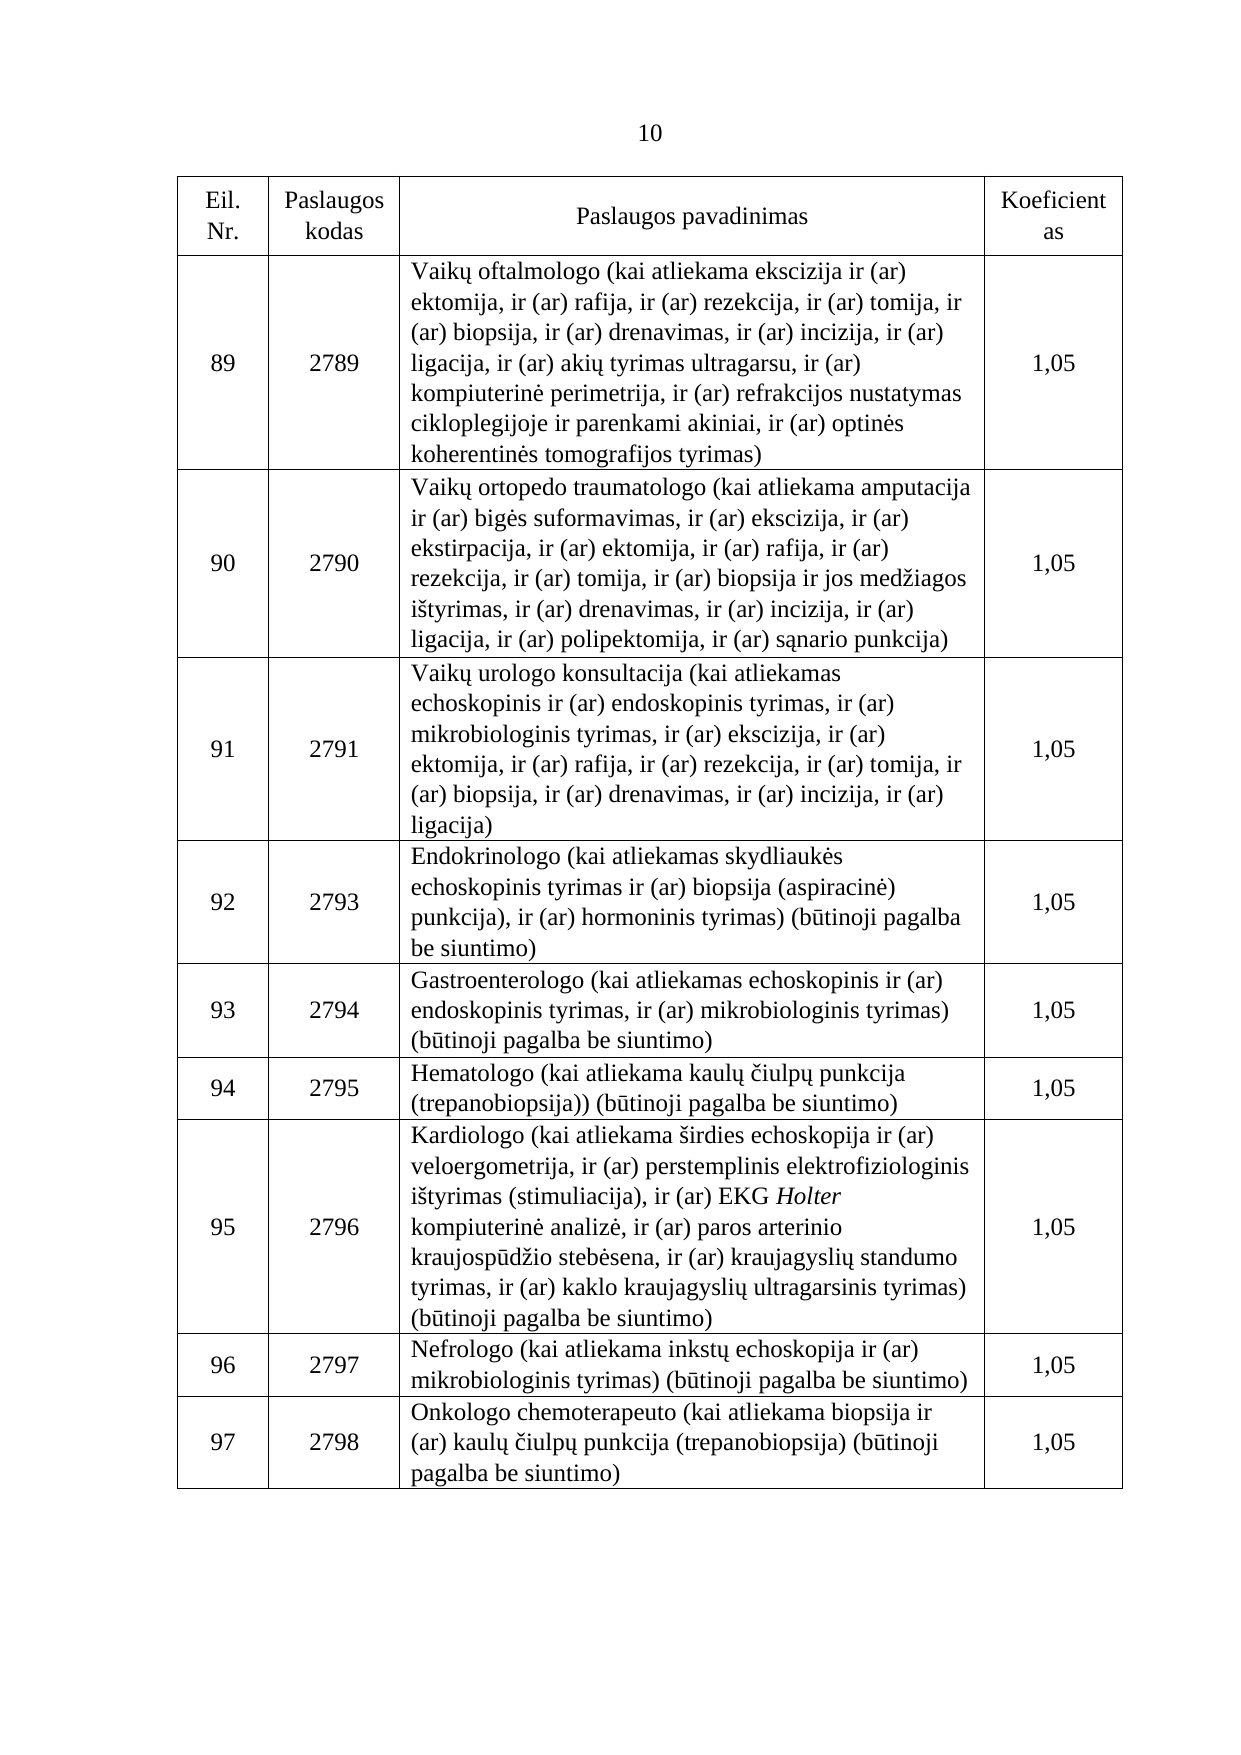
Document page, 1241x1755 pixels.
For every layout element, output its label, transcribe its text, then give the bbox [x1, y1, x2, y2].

table_cell Hematologo (kai atliekama kaulų čiulpų punkcija (trepanobiopsija)) (būtinoji pagalba be siuntimo) [400, 1058, 984, 1119]
table_cell Onkologo chemoterapeuto (kai atliekama biopsija ir (ar) kaulų čiulpų punkcija (trepanobiopsija) (būtinoji pagalba be siuntimo) [400, 1397, 984, 1488]
table_cell 91 [178, 658, 268, 840]
table_cell 1,05 [985, 1120, 1122, 1333]
table_cell Endokrinologo (kai atliekamas skydliaukės echoskopinis tyrimas ir (ar) biopsija (aspiracinė) punkcija), ir (ar) hormoninis tyrimas) (būtinoji pagalba be siuntimo) [400, 841, 984, 963]
table_cell 89 [178, 256, 268, 469]
table_cell 2796 [269, 1120, 399, 1333]
table_cell 1,05 [985, 658, 1122, 840]
table_cell 95 [178, 1120, 268, 1333]
table_cell 2794 [269, 964, 399, 1057]
table_cell 2790 [269, 470, 399, 657]
table_header Koeficientas [985, 177, 1122, 255]
table_cell 1,05 [985, 470, 1122, 657]
table_cell Vaikų ortopedo traumatologo (kai atliekama amputacija ir (ar) bigės suformavimas, ir (ar) ekscizija, ir (ar) ekstirpacija, ir (ar) ektomija, ir (ar) rafija, ir (ar) rezekcija, ir (ar) tomija, ir (ar) biopsija ir jos medžiagos ištyrimas, ir (ar) drenavimas, ir (ar) incizija, ir (ar) ligacija, ir (ar) polipektomija, ir (ar) sąnario punkcija) [400, 470, 984, 657]
table_cell Nefrologo (kai atliekama inkstų echoskopija ir (ar) mikrobiologinis tyrimas) (būtinoji pagalba be siuntimo) [400, 1334, 984, 1396]
table_cell 2791 [269, 658, 399, 840]
table_header Paslaugos pavadinimas [400, 177, 984, 255]
table_cell 2789 [269, 256, 399, 469]
table_cell Kardiologo (kai atliekama širdies echoskopija ir (ar) veloergometrija, ir (ar) perstemplinis elektrofiziologinis ištyrimas (stimuliacija), ir (ar) EKG Holter kompiuterinė analizė, ir (ar) paros arterinio kraujospūdžio stebėsena, ir (ar) kraujagyslių standumo tyrimas, ir (ar) kaklo kraujagyslių ultragarsinis tyrimas) (būtinoji pagalba be siuntimo) [400, 1120, 984, 1333]
table_header Eil. Nr. [178, 177, 268, 255]
table_cell 92 [178, 841, 268, 963]
table_cell 96 [178, 1334, 268, 1396]
table_cell 2798 [269, 1397, 399, 1488]
table_cell 1,05 [985, 1397, 1122, 1488]
table_cell 1,05 [985, 964, 1122, 1057]
table_cell 2795 [269, 1058, 399, 1119]
table_cell Vaikų urologo konsultacija (kai atliekamas echoskopinis ir (ar) endoskopinis tyrimas, ir (ar) mikrobiologinis tyrimas, ir (ar) ekscizija, ir (ar) ektomija, ir (ar) rafija, ir (ar) rezekcija, ir (ar) tomija, ir (ar) biopsija, ir (ar) drenavimas, ir (ar) incizija, ir (ar) ligacija) [400, 658, 984, 840]
table_cell 97 [178, 1397, 268, 1488]
table_cell 90 [178, 470, 268, 657]
table_cell 2797 [269, 1334, 399, 1396]
table_cell 1,05 [985, 256, 1122, 469]
table_cell 94 [178, 1058, 268, 1119]
table_cell 1,05 [985, 841, 1122, 963]
table_cell 1,05 [985, 1334, 1122, 1396]
table_header Paslaugos kodas [269, 177, 399, 255]
table_cell Vaikų oftalmologo (kai atliekama ekscizija ir (ar) ektomija, ir (ar) rafija, ir (ar) rezekcija, ir (ar) tomija, ir (ar) biopsija, ir (ar) drenavimas, ir (ar) incizija, ir (ar) ligacija, ir (ar) akių tyrimas ultragarsu, ir (ar) kompiuterinė perimetrija, ir (ar) refrakcijos nustatymas cikloplegijoje ir parenkami akiniai, ir (ar) optinės koherentinės tomografijos tyrimas) [400, 256, 984, 469]
table_cell 1,05 [985, 1058, 1122, 1119]
table_cell 2793 [269, 841, 399, 963]
table_cell 93 [178, 964, 268, 1057]
table_cell Gastroenterologo (kai atliekamas echoskopinis ir (ar) endoskopinis tyrimas, ir (ar) mikrobiologinis tyrimas) (būtinoji pagalba be siuntimo) [400, 964, 984, 1057]
